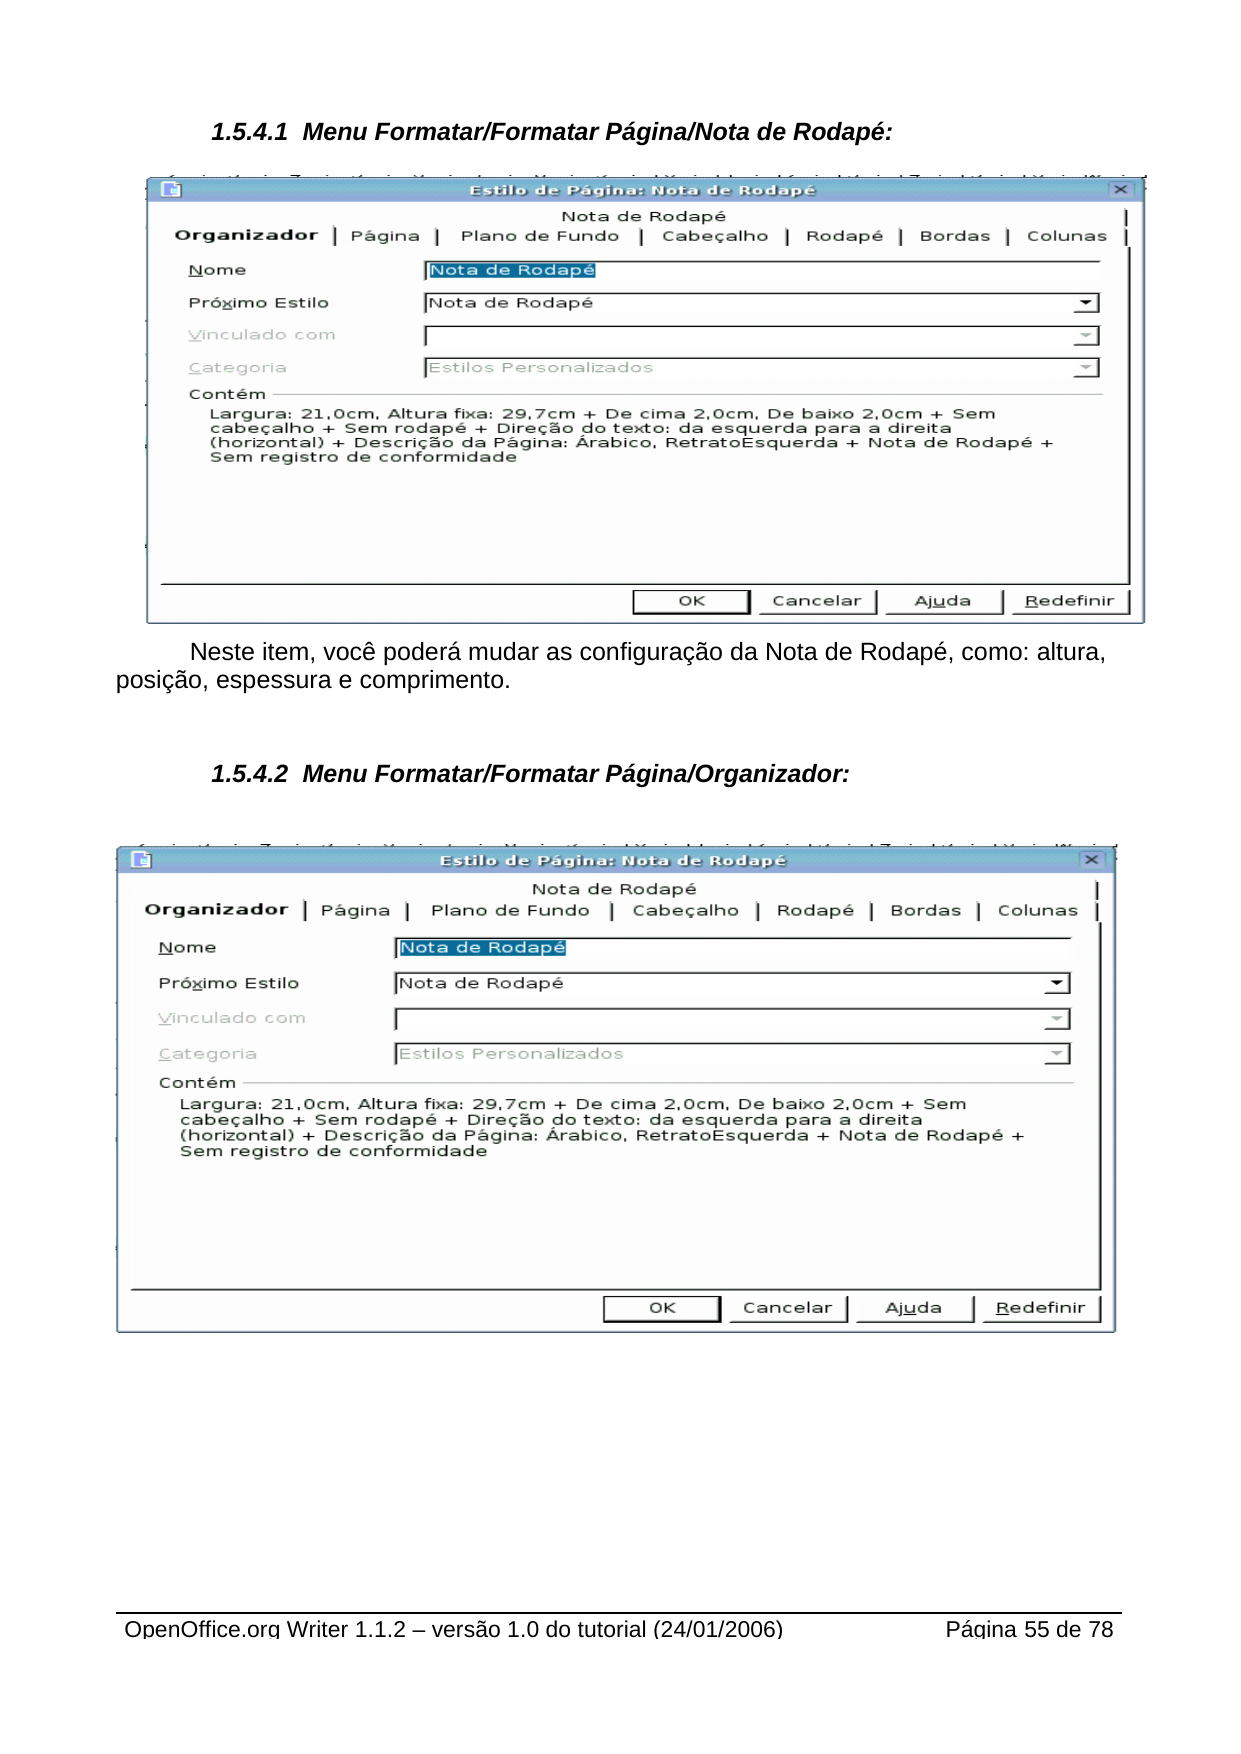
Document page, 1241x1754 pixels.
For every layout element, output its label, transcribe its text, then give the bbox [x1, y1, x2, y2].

subtitle Menu Formatar/Formatar Página/Organizador: [204, 759, 1122, 787]
picture [115, 844, 1118, 1333]
text Neste item, você poderá mudar as configuração da Nota de Rodapé, como: altura, posição, espessura e comprimento. [116, 176, 1122, 694]
subtitle Menu Formatar/Formatar Página/Nota de Rodapé: [204, 118, 1122, 146]
picture [145, 175, 1147, 624]
